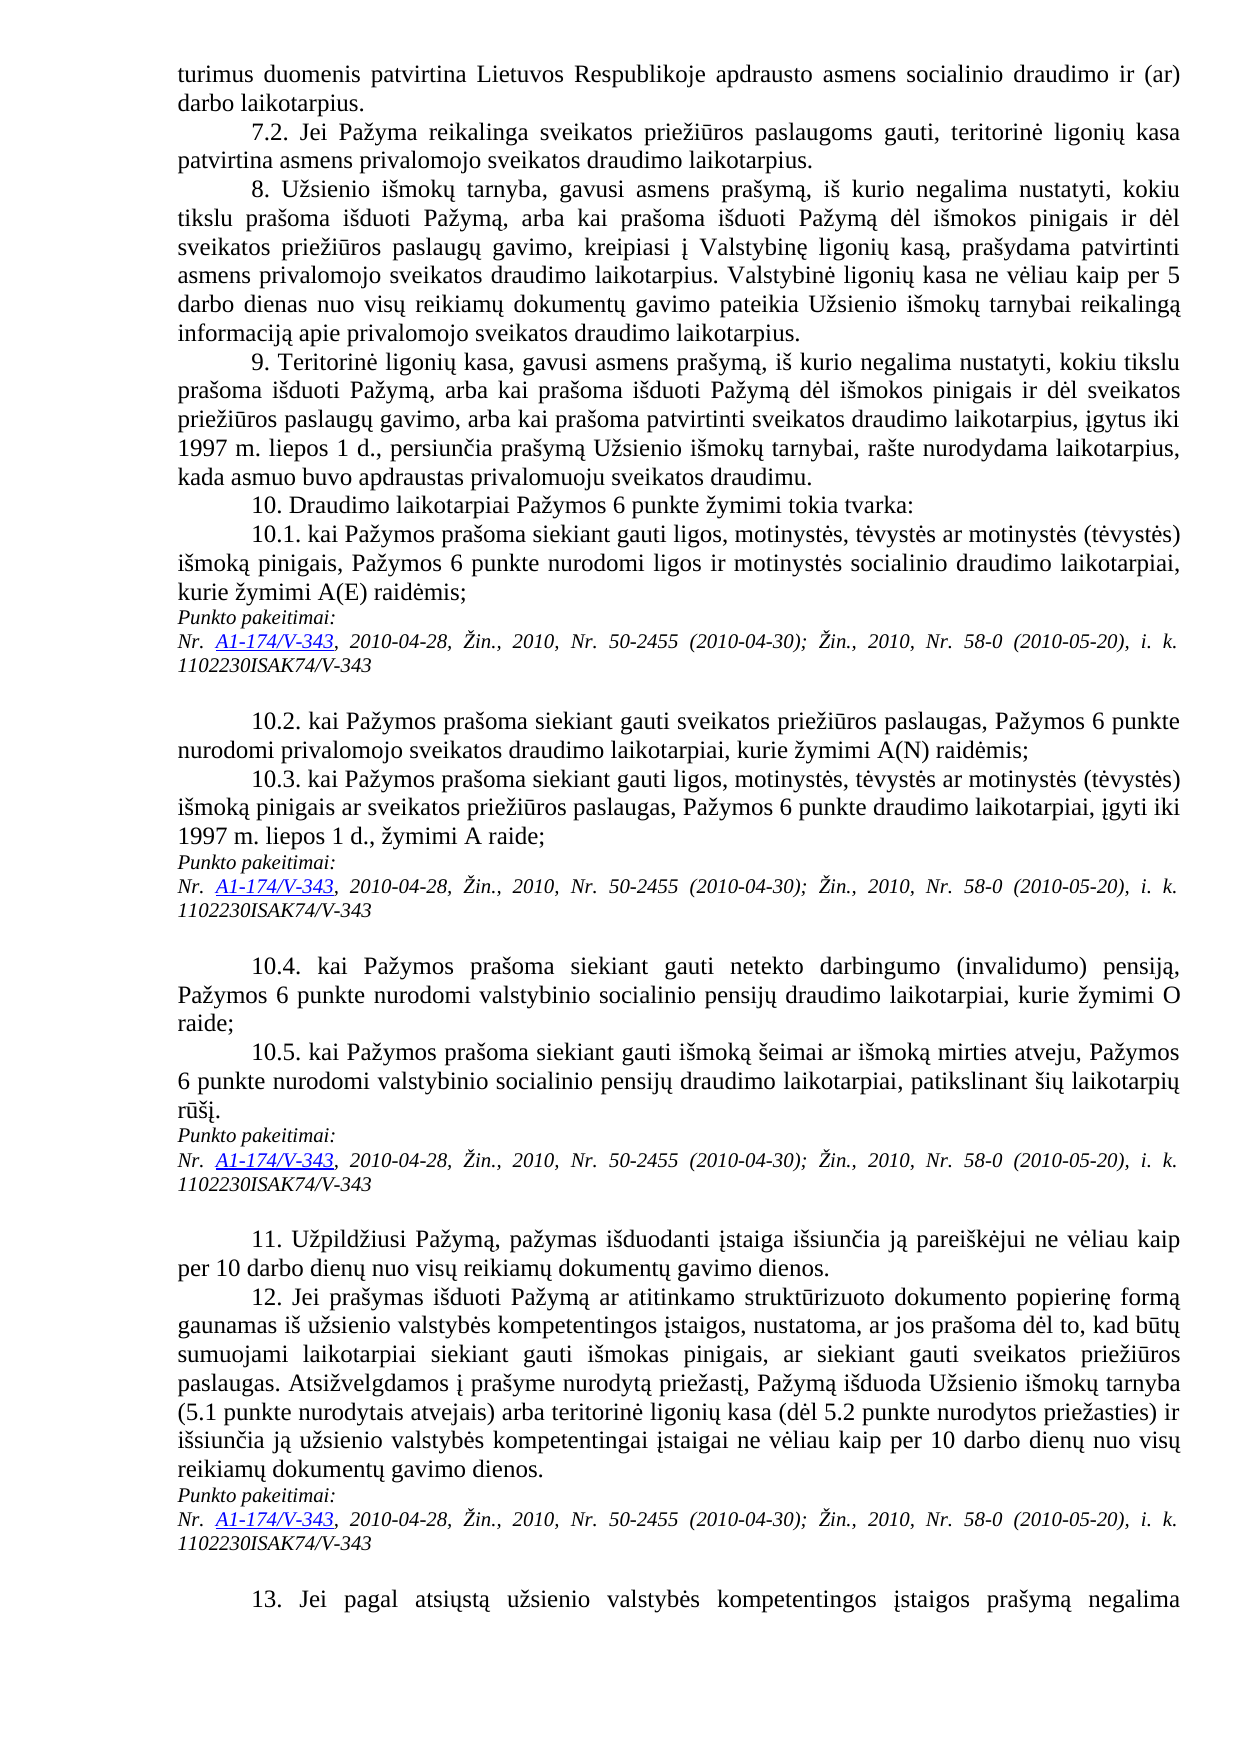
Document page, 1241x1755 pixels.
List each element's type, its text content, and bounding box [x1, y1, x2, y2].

text 11. Užpildžiusi Pažymą, pažymas išduodanti įstaiga išsiunčia ją pareiškėjui ne vėliau kaip per 10 darbo dienų nuo visų reikiamų dokumentų gavimo dienos. [177, 1224, 1181, 1282]
text 13. Jei pagal atsiųstą užsienio valstybės kompetentingos įstaigos prašymą negalima [177, 1584, 1181, 1613]
text Nr. A1-174/V-343, 2010-04-28, Žin., 2010, Nr. 50-2455 (2010-04-30); Žin., 2010, Nr. 58-0 (2010-05-20), i. k. 1102230ISAK74/V-343 [177, 629, 1181, 677]
text Punkto pakeitimai: [177, 1483, 1181, 1507]
text Punkto pakeitimai: [177, 1123, 1181, 1147]
text 10.3. kai Pažymos prašoma siekiant gauti ligos, motinystės, tėvystės ar motinystės (tėvystės) išmoką pinigais ar sveikatos priežiūros paslaugas, Pažymos 6 punkte draudimo laikotarpiai, įgyti iki 1997 m. liepos 1 d., žymimi A raide; [177, 764, 1181, 850]
text 9. Teritorinė ligonių kasa, gavusi asmens prašymą, iš kurio negalima nustatyti, kokiu tikslu prašoma išduoti Pažymą, arba kai prašoma išduoti Pažymą dėl išmokos pinigais ir dėl sveikatos priežiūros paslaugų gavimo, arba kai prašoma patvirtinti sveikatos draudimo laikotarpius, įgytus iki 1997 m. liepos 1 d., persiunčia prašymą Užsienio išmokų tarnybai, rašte nurodydama laikotarpius, kada asmuo buvo apdraustas privalomuoju sveikatos draudimu. [177, 347, 1181, 490]
text 10.4. kai Pažymos prašoma siekiant gauti netekto darbingumo (invalidumo) pensiją, Pažymos 6 punkte nurodomi valstybinio socialinio pensijų draudimo laikotarpiai, kurie žymimi O raide; [177, 951, 1181, 1037]
text turimus duomenis patvirtina Lietuvos Respublikoje apdrausto asmens socialinio draudimo ir (ar) darbo laikotarpius. [177, 59, 1181, 117]
text 7.2. Jei Pažyma reikalinga sveikatos priežiūros paslaugoms gauti, teritorinė ligonių kasa patvirtina asmens privalomojo sveikatos draudimo laikotarpius. [177, 117, 1181, 174]
text Nr. A1-174/V-343, 2010-04-28, Žin., 2010, Nr. 50-2455 (2010-04-30); Žin., 2010, Nr. 58-0 (2010-05-20), i. k. 1102230ISAK74/V-343 [177, 1507, 1181, 1555]
text 10.1. kai Pažymos prašoma siekiant gauti ligos, motinystės, tėvystės ar motinystės (tėvystės) išmoką pinigais, Pažymos 6 punkte nurodomi ligos ir motinystės socialinio draudimo laikotarpiai, kurie žymimi A(E) raidėmis; [177, 519, 1181, 605]
text Punkto pakeitimai: [177, 850, 1181, 874]
text Nr. A1-174/V-343, 2010-04-28, Žin., 2010, Nr. 50-2455 (2010-04-30); Žin., 2010, Nr. 58-0 (2010-05-20), i. k. 1102230ISAK74/V-343 [177, 1147, 1181, 1196]
text Punkto pakeitimai: [177, 605, 1181, 629]
text 10.5. kai Pažymos prašoma siekiant gauti išmoką šeimai ar išmoką mirties atveju, Pažymos 6 punkte nurodomi valstybinio socialinio pensijų draudimo laikotarpiai, patikslinant šių laikotarpių rūšį. [177, 1037, 1181, 1123]
text 12. Jei prašymas išduoti Pažymą ar atitinkamo struktūrizuoto dokumento popierinę formą gaunamas iš užsienio valstybės kompetentingos įstaigos, nustatoma, ar jos prašoma dėl to, kad būtų sumuojami laikotarpiai siekiant gauti išmokas pinigais, ar siekiant gauti sveikatos priežiūros paslaugas. Atsižvelgdamos į prašyme nurodytą priežastį, Pažymą išduoda Užsienio išmokų tarnyba (5.1 punkte nurodytais atvejais) arba teritorinė ligonių kasa (dėl 5.2 punkte nurodytos priežasties) ir išsiunčia ją užsienio valstybės kompetentingai įstaigai ne vėliau kaip per 10 darbo dienų nuo visų reikiamų dokumentų gavimo dienos. [177, 1282, 1181, 1483]
text 10. Draudimo laikotarpiai Pažymos 6 punkte žymimi tokia tvarka: [177, 490, 1181, 519]
text Nr. A1-174/V-343, 2010-04-28, Žin., 2010, Nr. 50-2455 (2010-04-30); Žin., 2010, Nr. 58-0 (2010-05-20), i. k. 1102230ISAK74/V-343 [177, 874, 1181, 922]
text 8. Užsienio išmokų tarnyba, gavusi asmens prašymą, iš kurio negalima nustatyti, kokiu tikslu prašoma išduoti Pažymą, arba kai prašoma išduoti Pažymą dėl išmokos pinigais ir dėl sveikatos priežiūros paslaugų gavimo, kreipiasi į Valstybinę ligonių kasą, prašydama patvirtinti asmens privalomojo sveikatos draudimo laikotarpius. Valstybinė ligonių kasa ne vėliau kaip per 5 darbo dienas nuo visų reikiamų dokumentų gavimo pateikia Užsienio išmokų tarnybai reikalingą informaciją apie privalomojo sveikatos draudimo laikotarpius. [177, 174, 1181, 347]
text 10.2. kai Pažymos prašoma siekiant gauti sveikatos priežiūros paslaugas, Pažymos 6 punkte nurodomi privalomojo sveikatos draudimo laikotarpiai, kurie žymimi A(N) raidėmis; [177, 706, 1181, 764]
